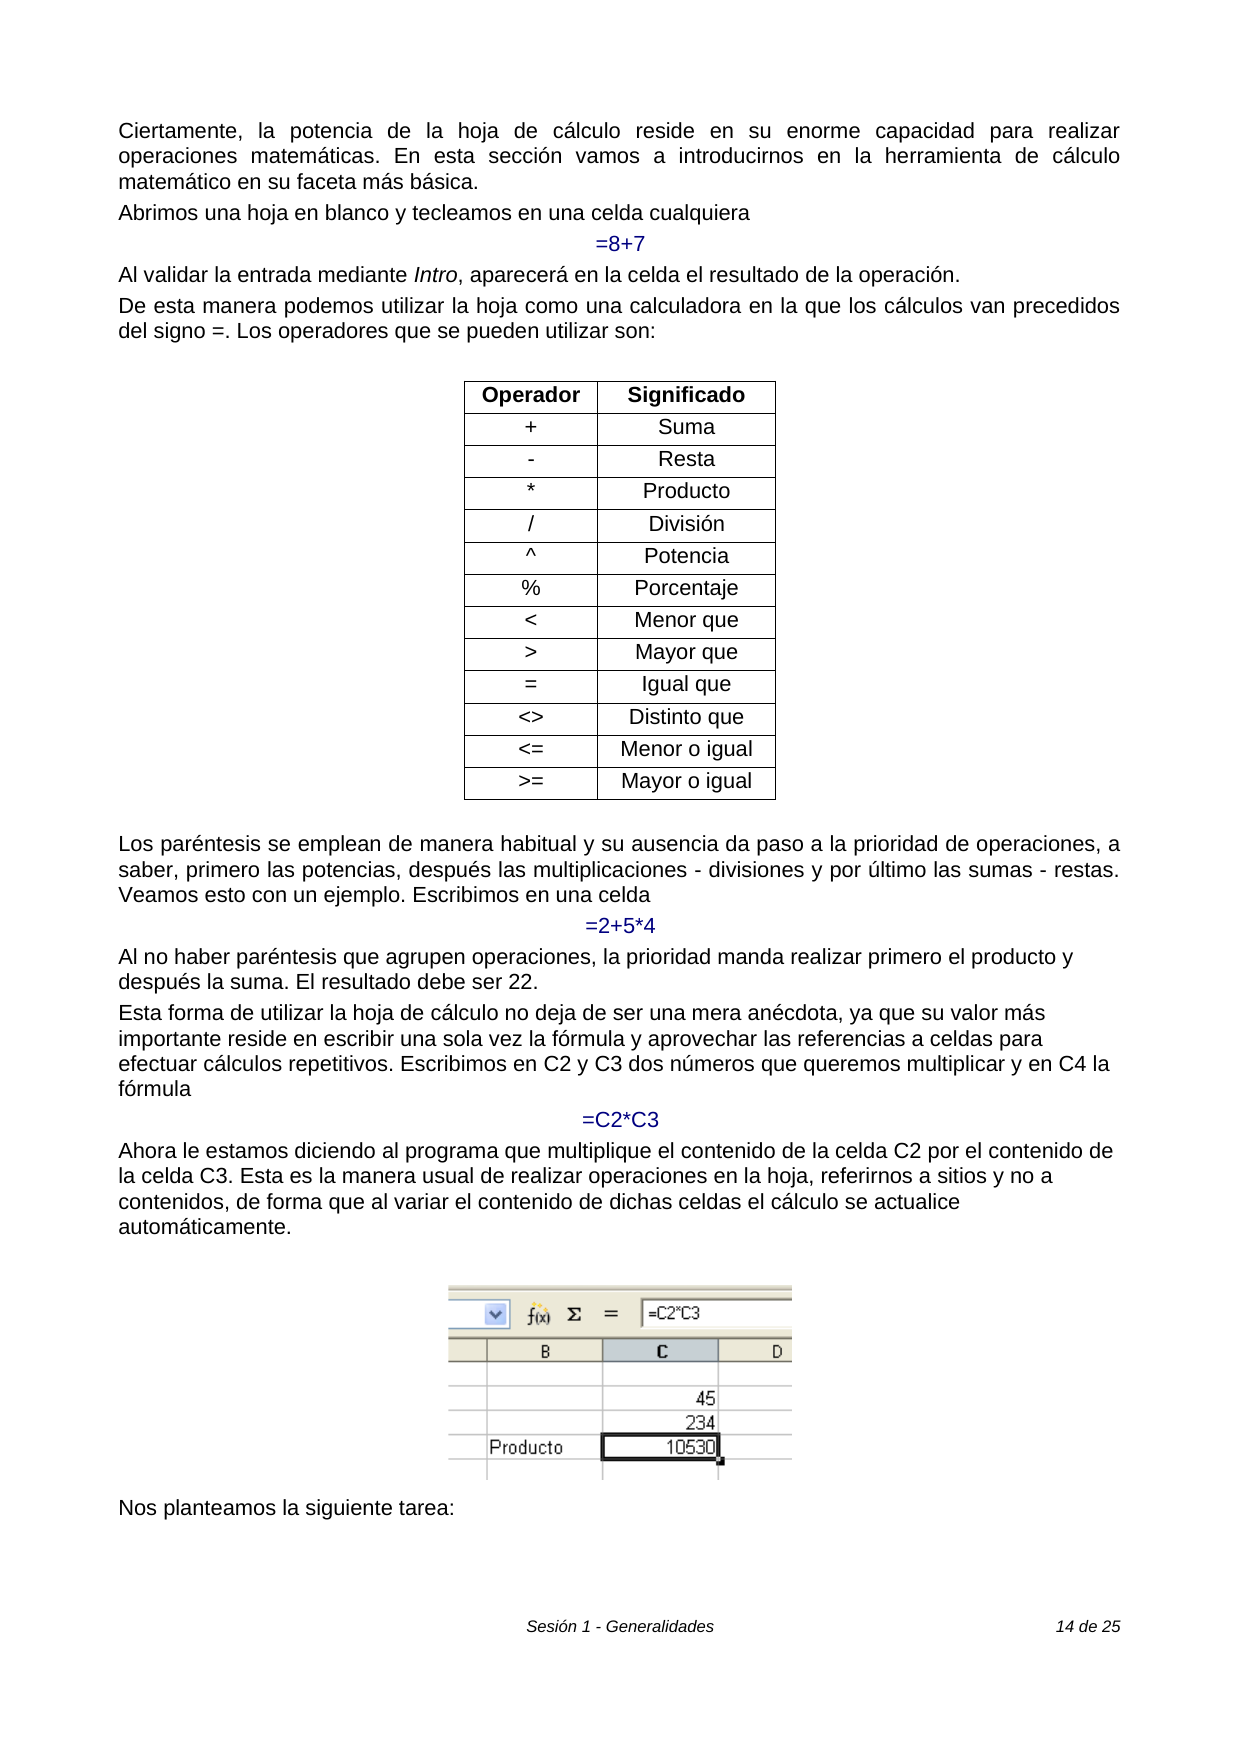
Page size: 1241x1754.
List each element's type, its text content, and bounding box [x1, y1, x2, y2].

table_cell División [598, 510, 775, 542]
table_cell > [465, 639, 597, 670]
table_cell / [465, 510, 597, 542]
table_cell Menor o igual [598, 736, 775, 767]
table_cell Distinto que [598, 704, 775, 735]
text =2+5*4 [118, 913, 1122, 938]
table_header Operador [465, 382, 597, 413]
table_cell Producto [598, 478, 775, 509]
table_cell <= [465, 736, 597, 767]
text =C2*C3 [118, 1107, 1122, 1132]
text Abrimos una hoja en blanco y tecleamos en una celda cualquiera [118, 200, 1122, 225]
table_cell Suma [598, 414, 775, 445]
table_header Significado [598, 382, 775, 413]
picture [448, 1285, 792, 1480]
text Al no haber paréntesis que agrupen operaciones, la prioridad manda realizar primero el producto y después la suma. El resultado debe ser 22. [118, 944, 1122, 994]
table_cell Resta [598, 446, 775, 477]
table_cell + [465, 414, 597, 445]
table_cell Mayor o igual [598, 768, 775, 799]
table_cell = [465, 671, 597, 702]
text Ciertamente, la potencia de la hoja de cálculo reside en su enorme capacidad para realizar operaciones matemáticas. En esta sección vamos a introducirnos en la herramienta de cálculo matemático en su faceta más básica. [118, 118, 1122, 194]
table_cell Porcentaje [598, 575, 775, 606]
table_cell < [465, 607, 597, 638]
text Esta forma de utilizar la hoja de cálculo no deja de ser una mera anécdota, ya que su valor más importante reside en escribir una sola vez la fórmula y aprovechar las referencias a celdas para efectuar cálculos repetitivos. Escribimos en C2 y C3 dos números que queremos multiplicar y en C4 la fórmula [118, 1000, 1122, 1101]
table_cell >= [465, 768, 597, 799]
text Nos planteamos la siguiente tarea: [118, 1494, 1122, 1520]
table_cell <> [465, 704, 597, 735]
table_cell Mayor que [598, 639, 775, 670]
table_cell % [465, 575, 597, 606]
table_cell - [465, 446, 597, 477]
text Al validar la entrada mediante Intro, aparecerá en la celda el resultado de la operación. [118, 262, 1122, 287]
text =8+7 [118, 231, 1122, 256]
table_cell Igual que [598, 671, 775, 702]
table_cell Potencia [598, 543, 775, 574]
text Ahora le estamos diciendo al programa que multiplique el contenido de la celda C2 por el contenido de la celda C3. Esta es la manera usual de realizar operaciones en la hoja, referirnos a sitios y no a contenidos, de forma que al variar el contenido de dichas celdas el cálculo se actualice automáticamente. [118, 1138, 1122, 1239]
table_cell ^ [465, 543, 597, 574]
text Los paréntesis se emplean de manera habitual y su ausencia da paso a la prioridad de operaciones, a saber, primero las potencias, después las multiplicaciones - divisiones y por último las sumas - restas. Veamos esto con un ejemplo. Escribimos en una celda [118, 831, 1122, 907]
text De esta manera podemos utilizar la hoja como una calculadora en la que los cálculos van precedidos del signo =. Los operadores que se pueden utilizar son: [118, 293, 1122, 343]
table_cell * [465, 478, 597, 509]
table_cell Menor que [598, 607, 775, 638]
